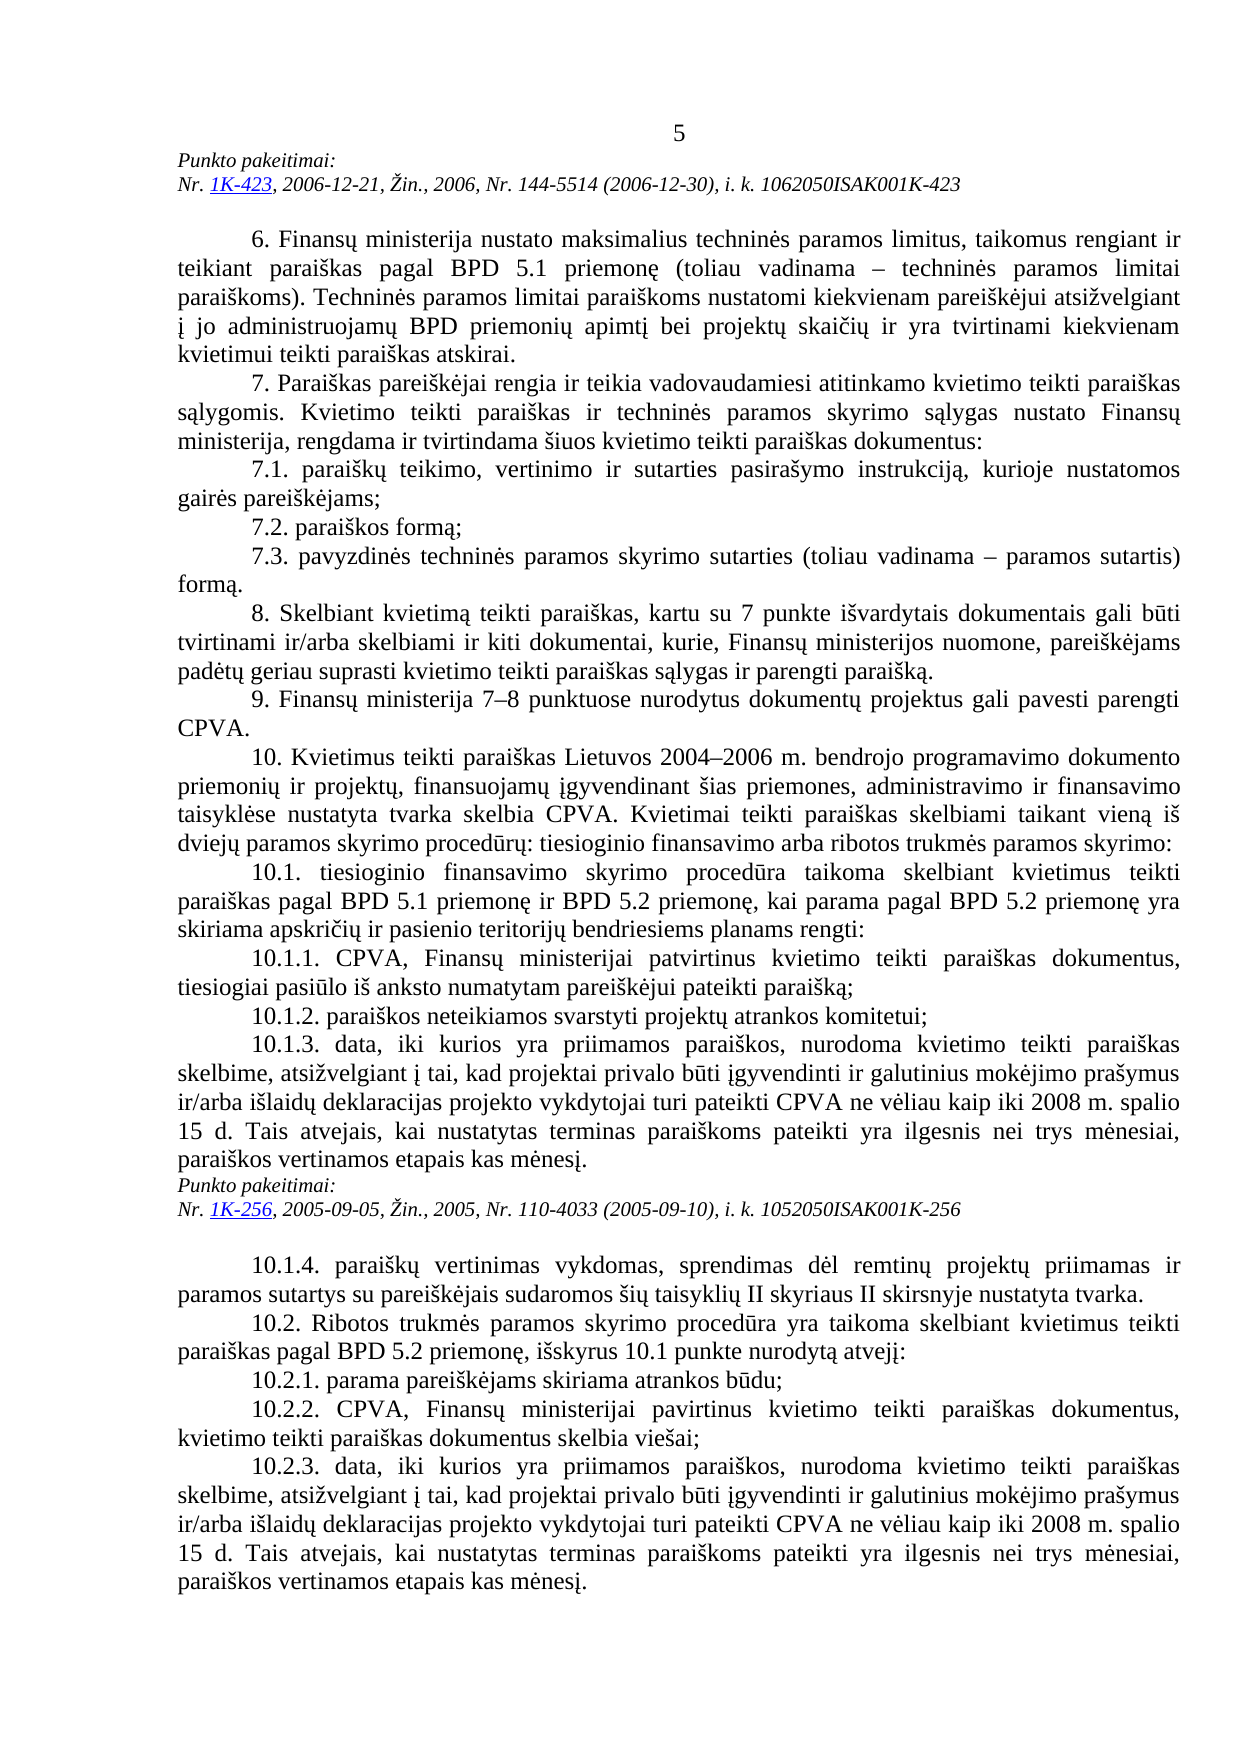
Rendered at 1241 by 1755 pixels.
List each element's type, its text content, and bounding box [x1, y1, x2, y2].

text 10.2.1. parama pareiškėjams skiriama atrankos būdu; [177, 1365, 1181, 1394]
text 10.2.2. CPVA, Finansų ministerijai pavirtinus kvietimo teikti paraiškas dokumentus, kvietimo teikti paraiškas dokumentus skelbia viešai; [177, 1394, 1181, 1451]
text Nr. 1K-423, 2006-12-21, Žin., 2006, Nr. 144-5514 (2006-12-30), i. k. 1062050ISAK001K-423 [177, 172, 1181, 196]
text 7.2. paraiškos formą; [177, 512, 1181, 541]
text 10.1.2. paraiškos neteikiamos svarstyti projektų atrankos komitetui; [177, 1001, 1181, 1029]
text 10.1.1. CPVA, Finansų ministerijai patvirtinus kvietimo teikti paraiškas dokumentus, tiesiogiai pasiūlo iš anksto numatytam pareiškėjui pateikti paraišką; [177, 943, 1181, 1001]
text 10. Kvietimus teikti paraiškas Lietuvos 2004–2006 m. bendrojo programavimo dokumento priemonių ir projektų, finansuojamų įgyvendinant šias priemones, administravimo ir finansavimo taisyklėse nustatyta tvarka skelbia CPVA. Kvietimai teikti paraiškas skelbiami taikant vieną iš dviejų paramos skyrimo procedūrų: tiesioginio finansavimo arba ribotos trukmės paramos skyrimo: [177, 742, 1181, 857]
text 7.3. pavyzdinės techninės paramos skyrimo sutarties (toliau vadinama – paramos sutartis) formą. [177, 541, 1181, 598]
text Punkto pakeitimai: [177, 148, 1181, 172]
text Nr. 1K-256, 2005-09-05, Žin., 2005, Nr. 110-4033 (2005-09-10), i. k. 1052050ISAK001K-256 [177, 1197, 1181, 1221]
text Punkto pakeitimai: [177, 1173, 1181, 1197]
text 10.1.4. paraiškų vertinimas vykdomas, sprendimas dėl remtinų projektų priimamas ir paramos sutartys su pareiškėjais sudaromos šių taisyklių II skyriaus II skirsnyje nustatyta tvarka. [177, 1250, 1181, 1308]
text 8. Skelbiant kvietimą teikti paraiškas, kartu su 7 punkte išvardytais dokumentais gali būti tvirtinami ir/arba skelbiami ir kiti dokumentai, kurie, Finansų ministerijos nuomone, pareiškėjams padėtų geriau suprasti kvietimo teikti paraiškas sąlygas ir parengti paraišką. [177, 598, 1181, 684]
text 10.2.3. data, iki kurios yra priimamos paraiškos, nurodoma kvietimo teikti paraiškas skelbime, atsižvelgiant į tai, kad projektai privalo būti įgyvendinti ir galutinius mokėjimo prašymus ir/arba išlaidų deklaracijas projekto vykdytojai turi pateikti CPVA ne vėliau kaip iki 2008 m. spalio 15 d. Tais atvejais, kai nustatytas terminas paraiškoms pateikti yra ilgesnis nei trys mėnesiai, paraiškos vertinamos etapais kas mėnesį. [177, 1451, 1181, 1595]
text 10.1. tiesioginio finansavimo skyrimo procedūra taikoma skelbiant kvietimus teikti paraiškas pagal BPD 5.1 priemonę ir BPD 5.2 priemonę, kai parama pagal BPD 5.2 priemonę yra skiriama apskričių ir pasienio teritorijų bendriesiems planams rengti: [177, 857, 1181, 943]
text 10.2. Ribotos trukmės paramos skyrimo procedūra yra taikoma skelbiant kvietimus teikti paraiškas pagal BPD 5.2 priemonę, išskyrus 10.1 punkte nurodytą atvejį: [177, 1308, 1181, 1365]
text 9. Finansų ministerija 7–8 punktuose nurodytus dokumentų projektus gali pavesti parengti CPVA. [177, 684, 1181, 742]
text 7.1. paraiškų teikimo, vertinimo ir sutarties pasirašymo instrukciją, kurioje nustatomos gairės pareiškėjams; [177, 454, 1181, 512]
text 10.1.3. data, iki kurios yra priimamos paraiškos, nurodoma kvietimo teikti paraiškas skelbime, atsižvelgiant į tai, kad projektai privalo būti įgyvendinti ir galutinius mokėjimo prašymus ir/arba išlaidų deklaracijas projekto vykdytojai turi pateikti CPVA ne vėliau kaip iki 2008 m. spalio 15 d. Tais atvejais, kai nustatytas terminas paraiškoms pateikti yra ilgesnis nei trys mėnesiai, paraiškos vertinamos etapais kas mėnesį. [177, 1029, 1181, 1173]
text 7. Paraiškas pareiškėjai rengia ir teikia vadovaudamiesi atitinkamo kvietimo teikti paraiškas sąlygomis. Kvietimo teikti paraiškas ir techninės paramos skyrimo sąlygas nustato Finansų ministerija, rengdama ir tvirtindama šiuos kvietimo teikti paraiškas dokumentus: [177, 368, 1181, 454]
text 6. Finansų ministerija nustato maksimalius techninės paramos limitus, taikomus rengiant ir teikiant paraiškas pagal BPD 5.1 priemonę (toliau vadinama – techninės paramos limitai paraiškoms). Techninės paramos limitai paraiškoms nustatomi kiekvienam pareiškėjui atsižvelgiant į jo administruojamų BPD priemonių apimtį bei projektų skaičių ir yra tvirtinami kiekvienam kvietimui teikti paraiškas atskirai. [177, 224, 1181, 368]
